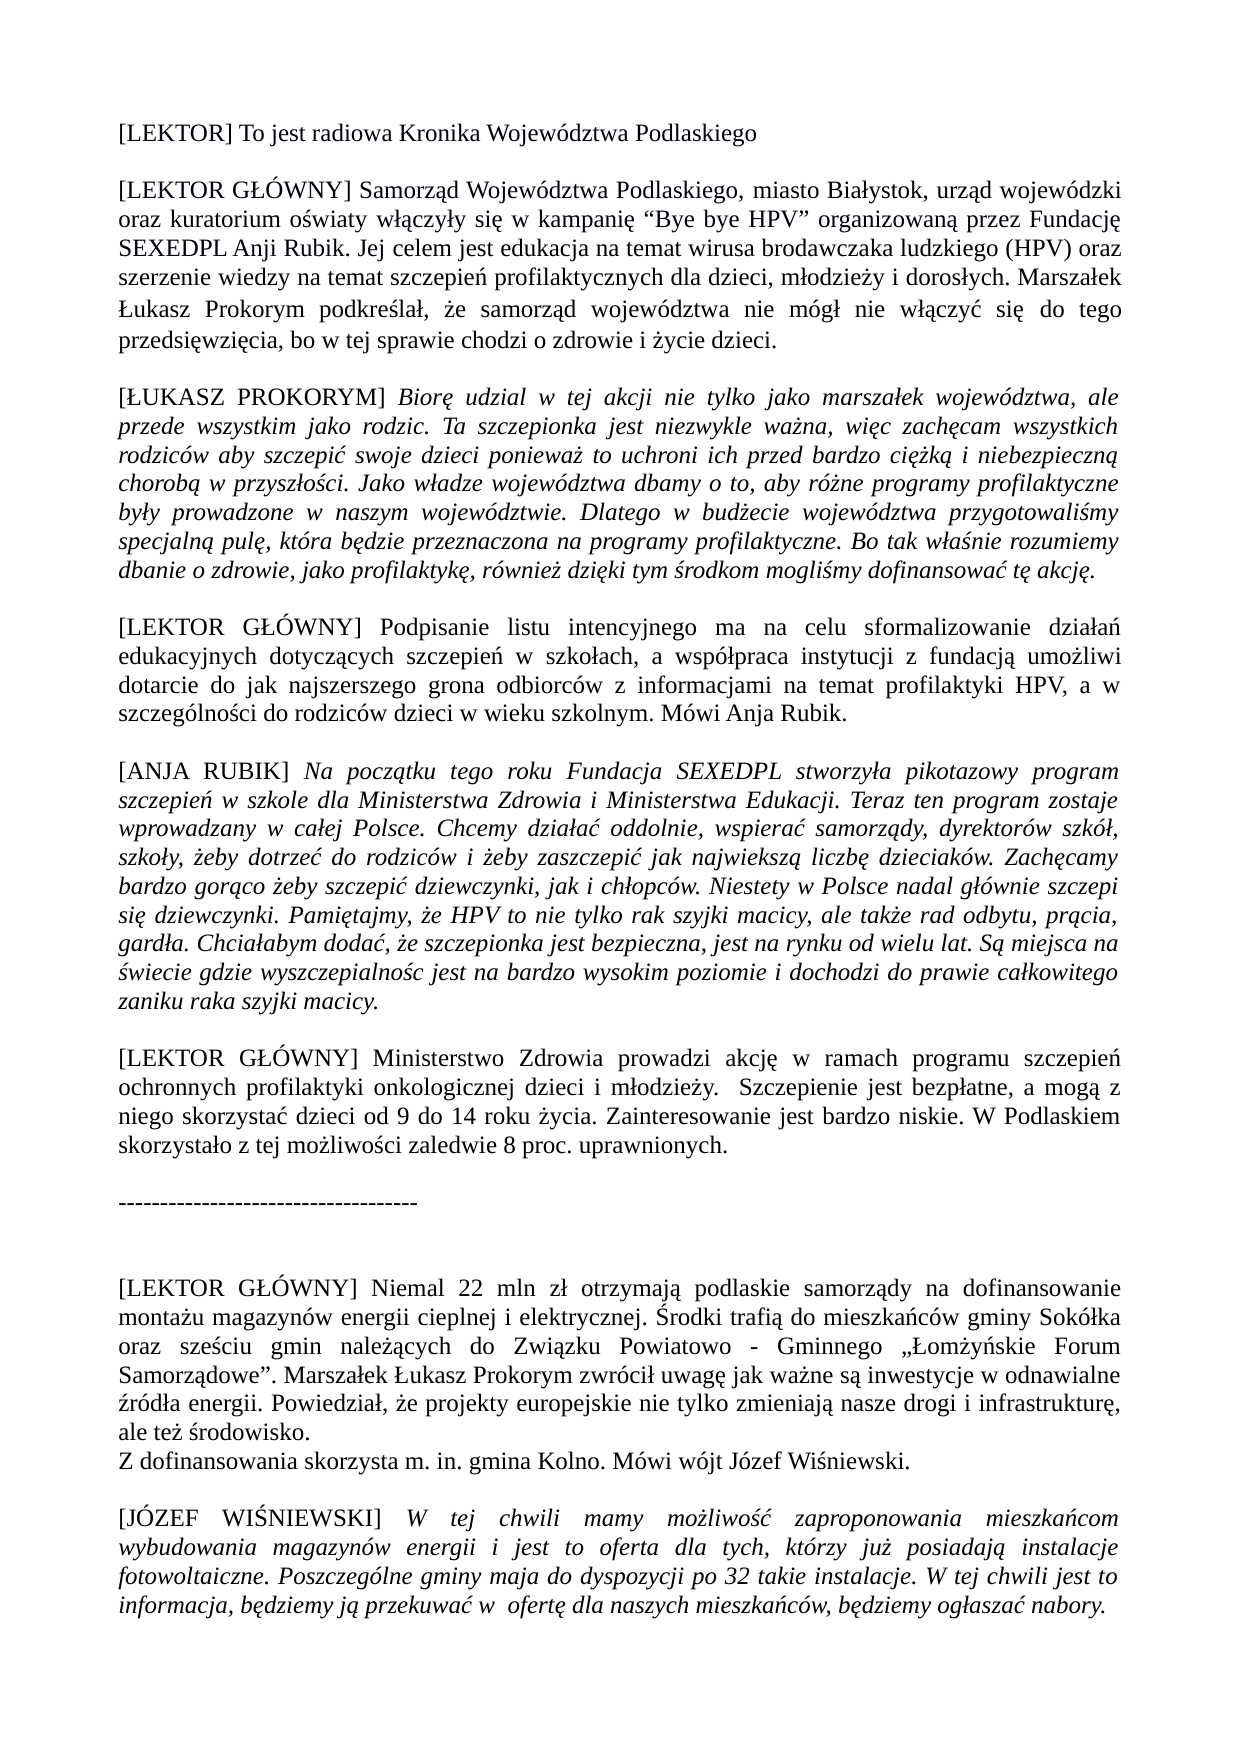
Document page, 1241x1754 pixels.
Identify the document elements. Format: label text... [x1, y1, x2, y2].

text Z dofinansowania skorzysta m. in. gmina Kolno. Mówi wójt Józef Wiśniewski. [118, 1446, 1122, 1475]
text [LEKTOR GŁÓWNY] Podpisanie listu intencyjnego ma na celu sformalizowanie działań edukacyjnych dotyczących szczepień w szkołach, a współpraca instytucji z fundacją umożliwi dotarcie do jak najszerszego grona odbiorców z informacjami na temat profilaktyki HPV, a w szczególności do rodziców dzieci w wieku szkolnym. Mówi Anja Rubik. [118, 612, 1122, 727]
text ------------------------------------ [118, 1187, 1122, 1216]
text [LEKTOR GŁÓWNY] Samorząd Województwa Podlaskiego, miasto Białystok, urząd wojewódzki oraz kuratorium oświaty włączyły się w kampanię “Bye bye HPV” organizowaną przez Fundację SEXEDPL Anji Rubik. Jej celem jest edukacja na temat wirusa brodawczaka ludzkiego (HPV) oraz szerzenie wiedzy na temat szczepień profilaktycznych dla dzieci, młodzieży i dorosłych. Marszałek Łukasz Prokorym podkreślał, że samorząd województwa nie mógł nie włączyć się do tego przedsięwzięcia, bo w tej sprawie chodzi o zdrowie i życie dzieci. [118, 176, 1122, 353]
text [LEKTOR] To jest radiowa Kronika Województwa Podlaskiego [118, 118, 1122, 147]
text [ANJA RUBIK] Na początku tego roku Fundacja SEXEDPL stworzyła pikotazowy program szczepień w szkole dla Ministerstwa Zdrowia i Ministerstwa Edukacji. Teraz ten program zostaje wprowadzany w całej Polsce. Chcemy działać oddolnie, wspierać samorządy, dyrektorów szkół, szkoły, żeby dotrzeć do rodziców i żeby zaszczepić jak najwiekszą liczbę dzieciaków. Zachęcamy bardzo gorąco żeby szczepić dziewczynki, jak i chłopców. Niestety w Polsce nadal głównie szczepi się dziewczynki. Pamiętajmy, że HPV to nie tylko rak szyjki macicy, ale także rad odbytu, prącia, gardła. Chciałabym dodać, że szczepionka jest bezpieczna, jest na rynku od wielu lat. Są miejsca na świecie gdzie wyszczepialnośc jest na bardzo wysokim poziomie i dochodzi do prawie całkowitego zaniku raka szyjki macicy. [118, 756, 1122, 1015]
text [LEKTOR GŁÓWNY] Ministerstwo Zdrowia prowadzi akcję w ramach programu szczepień ochronnych profilaktyki onkologicznej dzieci i młodzieży. Szczepienie jest bezpłatne, a mogą z niego skorzystać dzieci od 9 do 14 roku życia. Zainteresowanie jest bardzo niskie. W Podlaskiem skorzystało z tej możliwości zaledwie 8 proc. uprawnionych. [118, 1043, 1122, 1158]
text [LEKTOR GŁÓWNY] Niemal 22 mln zł otrzymają podlaskie samorządy na dofinansowanie montażu magazynów energii cieplnej i elektrycznej. Środki trafią do mieszkańców gminy Sokółka oraz sześciu gmin należących do Związku Powiatowo - Gminnego „Łomżyńskie Forum Samorządowe”. Marszałek Łukasz Prokorym zwrócił uwagę jak ważne są inwestycje w odnawialne źródła energii. Powiedział, że projekty europejskie nie tylko zmieniają nasze drogi i infrastrukturę, ale też środowisko. [118, 1273, 1122, 1446]
text [JÓZEF WIŚNIEWSKI] W tej chwili mamy możliwość zaproponowania mieszkańcom wybudowania magazynów energii i jest to oferta dla tych, którzy już posiadają instalacje fotowoltaiczne. Poszczególne gminy maja do dyspozycji po 32 takie instalacje. W tej chwili jest to informacja, będziemy ją przekuwać w ofertę dla naszych mieszkańców, będziemy ogłaszać nabory. [118, 1503, 1122, 1618]
text [ŁUKASZ PROKORYM] Biorę udzial w tej akcji nie tylko jako marszałek województwa, ale przede wszystkim jako rodzic. Ta szczepionka jest niezwykle ważna, więc zachęcam wszystkich rodziców aby szczepić swoje dzieci ponieważ to uchroni ich przed bardzo ciężką i niebezpieczną chorobą w przyszłości. Jako władze województwa dbamy o to, aby różne programy profilaktyczne były prowadzone w naszym województwie. Dlatego w budżecie województwa przygotowaliśmy specjalną pulę, która będzie przeznaczona na programy profilaktyczne. Bo tak właśnie rozumiemy dbanie o zdrowie, jako profilaktykę, również dzięki tym środkom mogliśmy dofinansować tę akcję. [118, 382, 1122, 583]
